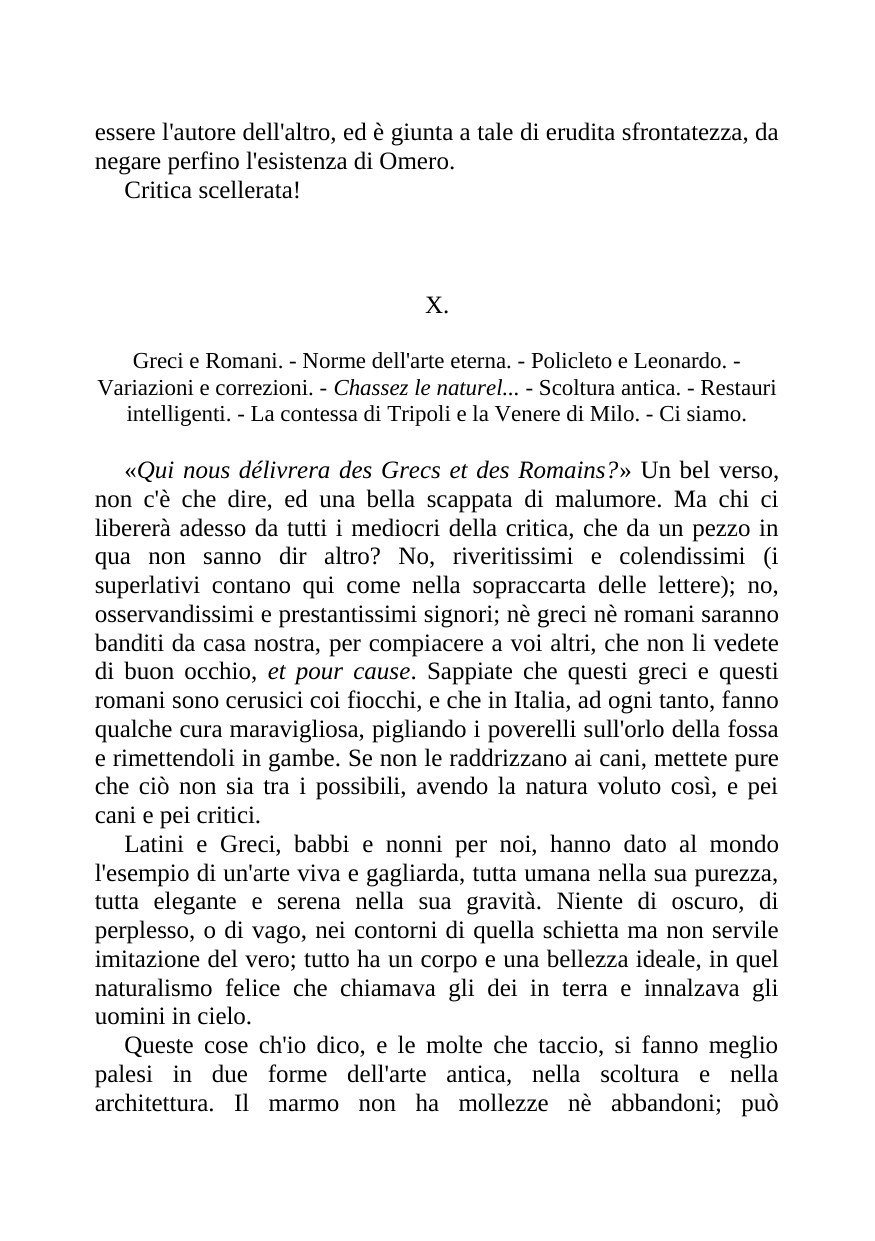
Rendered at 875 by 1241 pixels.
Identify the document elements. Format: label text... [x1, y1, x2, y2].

text X. [94, 290, 779, 318]
text Queste cose ch'io dico, e le molte che taccio, si fanno meglio palesi in due forme dell'arte antica, nella scoltura e nella architettura. Il marmo non ha mollezze nè abbandoni; può [94, 1030, 779, 1116]
text «Qui nous délivrera des Grecs et des Romains?» Un bel verso, non c'è che dire, ed una bella scappata di malumore. Ma chi ci libererà adesso da tutti i mediocri della critica, che da un pezzo in qua non sanno dir altro? No, riveritissimi e colendissimi (i superlativi contano qui come nella sopraccarta delle lettere); no, osservandissimi e prestantissimi signori; nè greci nè romani saranno banditi da casa nostra, per compiacere a voi altri, che non li vedete di buon occhio, et pour cause. Sappiate che questi greci e questi romani sono cerusici coi fiocchi, e che in Italia, ad ogni tanto, fanno qualche cura maravigliosa, pigliando i poverelli sull'orlo della fossa e rimettendoli in gambe. Se non le raddrizzano ai cani, mettete pure che ciò non sia tra i possibili, avendo la natura voluto così, e pei cani e pei critici. [94, 455, 779, 829]
text essere l'autore dell'altro, ed è giunta a tale di erudita sfrontatezza, da negare perfino l'esistenza di Omero. [94, 117, 779, 175]
text Greci e Romani. - Norme dell'arte eterna. - Policleto e Leonardo. - Variazioni e correzioni. - Chassez le naturel... - Scoltura antica. - Restauri intelligenti. - La contessa di Tripoli e la Venere di Milo. - Ci siamo. [94, 347, 779, 426]
text Critica scellerata! [94, 175, 779, 203]
text Latini e Greci, babbi e nonni per noi, hanno dato al mondo l'esempio di un'arte viva e gagliarda, tutta umana nella sua purezza, tutta elegante e serena nella sua gravità. Niente di oscuro, di perplesso, o di vago, nei contorni di quella schietta ma non servile imitazione del vero; tutto ha un corpo e una bellezza ideale, in quel naturalismo felice che chiamava gli dei in terra e innalzava gli uomini in cielo. [94, 829, 779, 1030]
